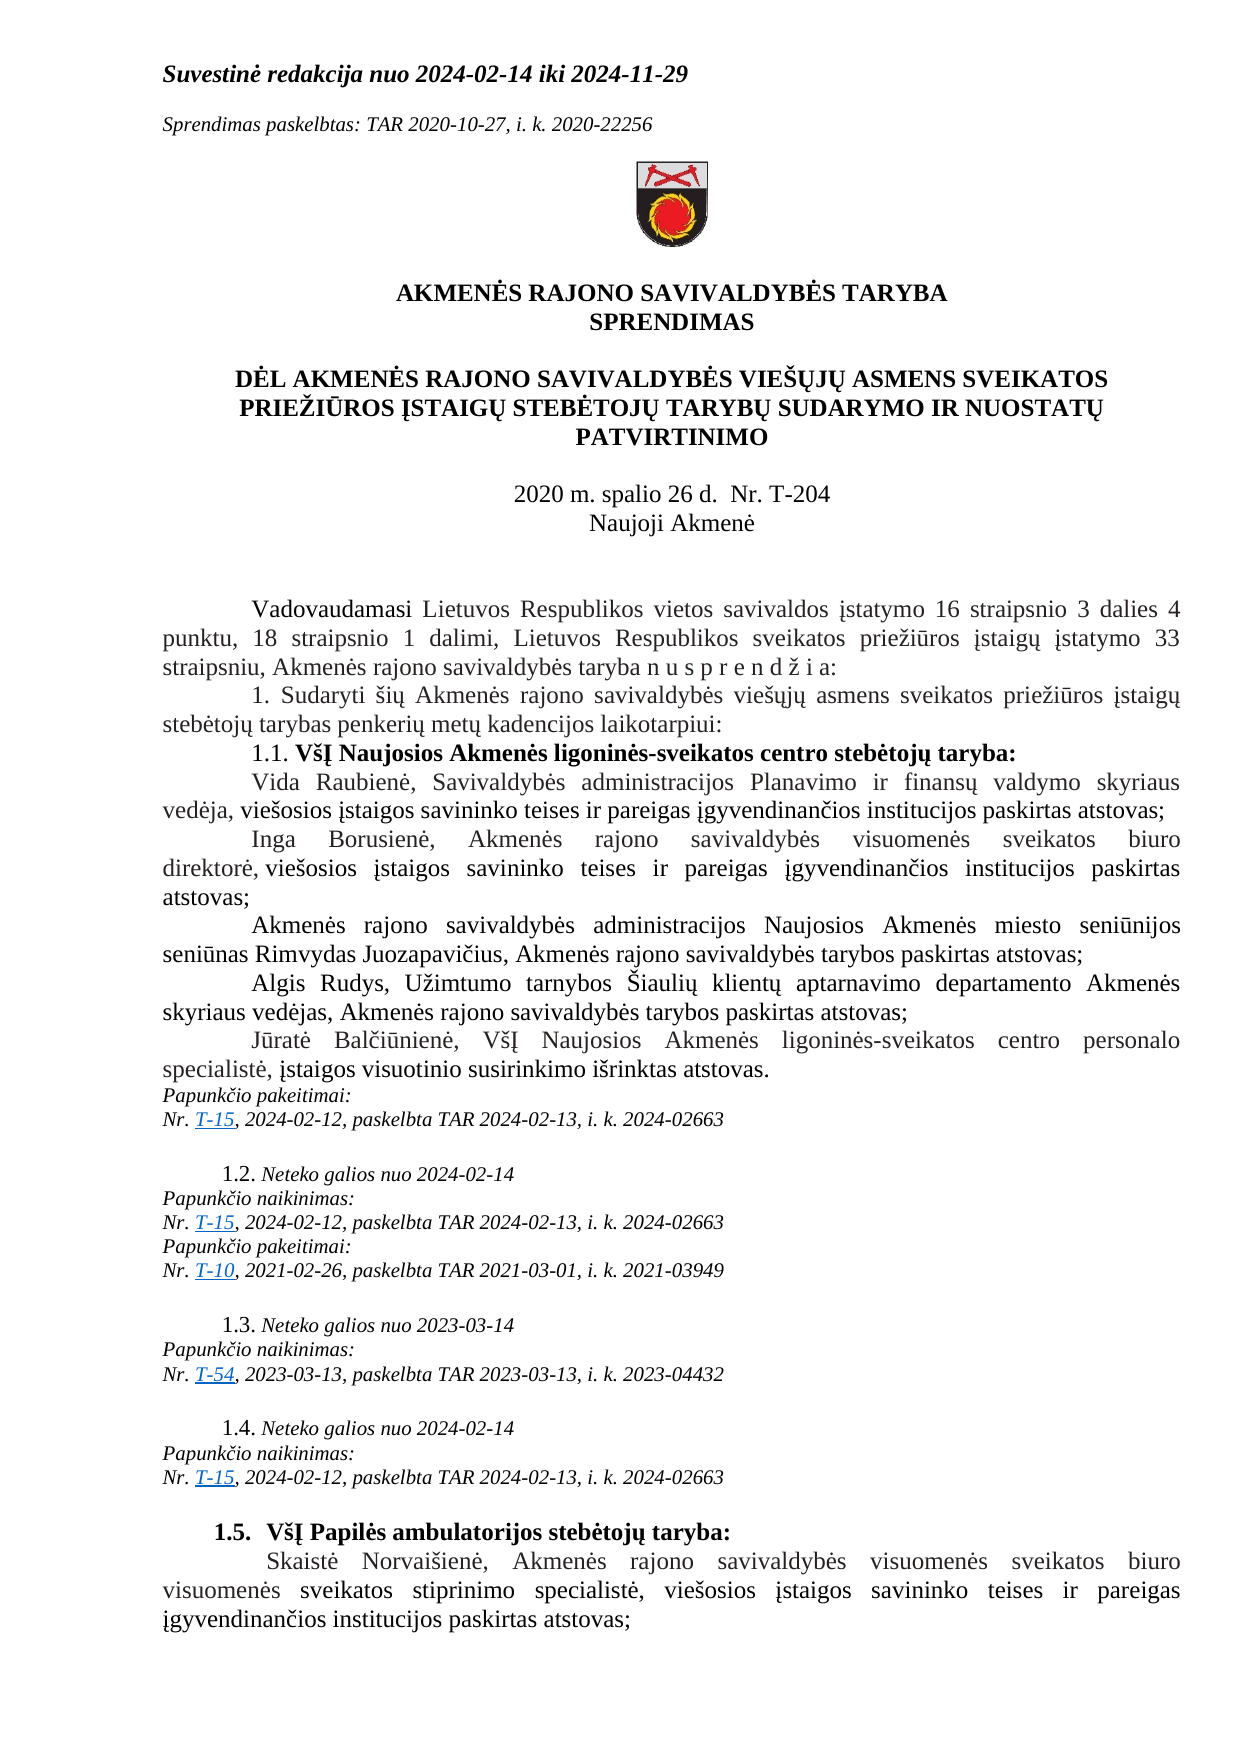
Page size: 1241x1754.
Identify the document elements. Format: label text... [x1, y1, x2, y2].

text 1.5. VšĮ Papilės ambulatorijos stebėtojų taryba: [162, 1517, 1181, 1546]
text Nr. T-15, 2024-02-12, paskelbta TAR 2024-02-13, i. k. 2024-02663 [162, 1210, 1181, 1234]
text Papunkčio pakeitimai: [162, 1234, 1181, 1258]
text Inga Borusienė, Akmenės rajono savivaldybės visuomenės sveikatos biuro direktorė, viešosios įstaigos savininko teises ir pareigas įgyvendinančios institucijos paskirtas atstovas; [162, 824, 1181, 910]
subtitle AKMENĖS RAJONO SAVIVALDYBĖS TARYBA [162, 278, 1181, 307]
text Sprendimas paskelbtas: TAR 2020-10-27, i. k. 2020-22256 [162, 112, 1181, 136]
text 1.2. Neteko galios nuo 2024-02-14 [162, 1160, 1181, 1186]
text 1.1. VšĮ Naujosios Akmenės ligoninės-sveikatos centro stebėtojų taryba: [162, 738, 1181, 767]
text Nr. T-15, 2024-02-12, paskelbta TAR 2024-02-13, i. k. 2024-02663 [162, 1107, 1181, 1131]
text 1.4. Neteko galios nuo 2024-02-14 [162, 1414, 1181, 1441]
text Papunkčio pakeitimai: [162, 1083, 1181, 1107]
text Jūratė Balčiūnienė, VšĮ Naujosios Akmenės ligoninės-sveikatos centro personalo specialistė, įstaigos visuotinio susirinkimo išrinktas atstovas. [162, 1025, 1181, 1083]
text Suvestinė redakcija nuo 2024-02-14 iki 2024-11-29 [162, 59, 1181, 88]
text Akmenės rajono savivaldybės administracijos Naujosios Akmenės miesto seniūnijos seniūnas Rimvydas Juozapavičius, Akmenės rajono savivaldybės tarybos paskirtas atstovas; [162, 910, 1181, 968]
text Papunkčio naikinimas: [162, 1441, 1181, 1465]
text DĖL AKMENĖS RAJONO SAVIVALDYBĖS VIEŠŲJŲ ASMENS SVEIKATOS PRIEŽIŪROS ĮSTAIGŲ STEBĖTOJŲ TARYBŲ SUDARYMO IR NUOSTATŲ PATVIRTINIMO [162, 364, 1181, 450]
text Nr. T-54, 2023-03-13, paskelbta TAR 2023-03-13, i. k. 2023-04432 [162, 1361, 1181, 1386]
text Papunkčio naikinimas: [162, 1186, 1181, 1210]
text 1. Sudaryti šių Akmenės rajono savivaldybės viešųjų asmens sveikatos priežiūros įstaigų stebėtojų tarybas penkerių metų kadencijos laikotarpiui: [162, 680, 1181, 738]
text Nr. T-10, 2021-02-26, paskelbta TAR 2021-03-01, i. k. 2021-03949 [162, 1258, 1181, 1282]
text SPRENDIMAS [162, 307, 1181, 335]
text 2020 m. spalio 26 d. Nr. T-204 [162, 479, 1181, 508]
text Naujoji Akmenė [162, 508, 1181, 537]
text Skaistė Norvaišienė, Akmenės rajono savivaldybės visuomenės sveikatos biuro visuomenės sveikatos stiprinimo specialistė, viešosios įstaigos savininko teises ir pareigas įgyvendinančios institucijos paskirtas atstovas; [162, 1546, 1181, 1632]
text Vadovaudamasi Lietuvos Respublikos vietos savivaldos įstatymo 16 straipsnio 3 dalies 4 punktu, 18 straipsnio 1 dalimi, Lietuvos Respublikos sveikatos priežiūros įstaigų įstatymo 33 straipsniu, Akmenės rajono savivaldybės taryba n u s p r e n d ž i a: [162, 594, 1181, 680]
text 1.3. Neteko galios nuo 2023-03-14 [162, 1311, 1181, 1337]
text Vida Raubienė, Savivaldybės administracijos Planavimo ir finansų valdymo skyriaus vedėja, viešosios įstaigos savininko teises ir pareigas įgyvendinančios institucijos paskirtas atstovas; [162, 767, 1181, 824]
text Papunkčio naikinimas: [162, 1337, 1181, 1361]
text Nr. T-15, 2024-02-12, paskelbta TAR 2024-02-13, i. k. 2024-02663 [162, 1465, 1181, 1489]
text Algis Rudys, Užimtumo tarnybos Šiaulių klientų aptarnavimo departamento Akmenės skyriaus vedėjas, Akmenės rajono savivaldybės tarybos paskirtas atstovas; [162, 968, 1181, 1025]
